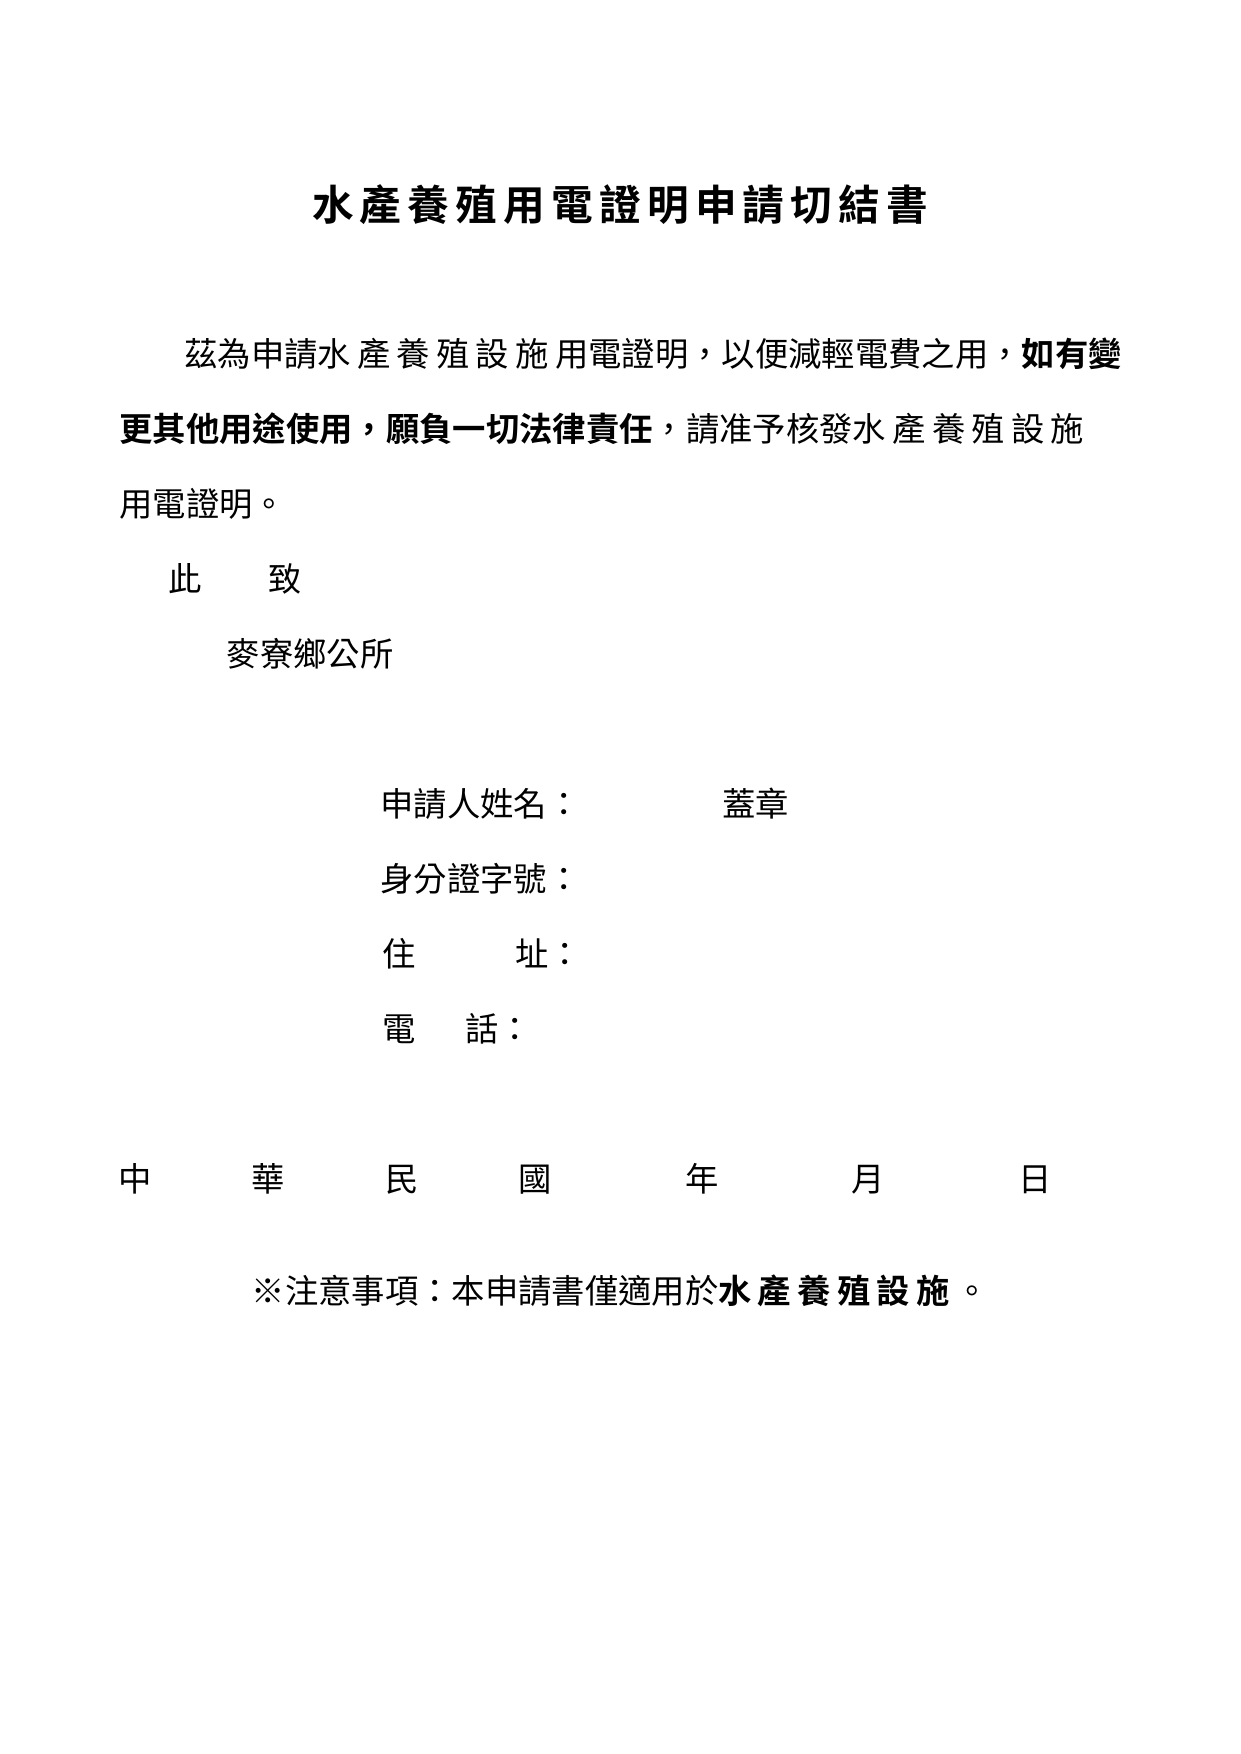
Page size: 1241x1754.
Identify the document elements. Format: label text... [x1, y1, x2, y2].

text 麥寮鄉公所 [118, 614, 1122, 689]
text 電 話： [118, 989, 1122, 1064]
text 此 致 [118, 539, 1122, 614]
text 茲為申請水產養殖設施用電證明，以便減輕電費之用，如有變更其他用途使用，願負一切法律責任，請准予核發水產養殖設施用電證明。 [119, 314, 1122, 539]
text ※注意事項：本申請書僅適用於水產養殖設施。 [118, 1252, 1122, 1327]
text 水產養殖用電證明申請切結書 [118, 164, 1122, 239]
text 申請人姓名： 蓋章 [118, 764, 1122, 839]
text 住 址： [118, 914, 1122, 989]
text 中 華 民 國 年 月 日 [118, 1139, 1122, 1214]
text 身分證字號： [118, 839, 1122, 914]
